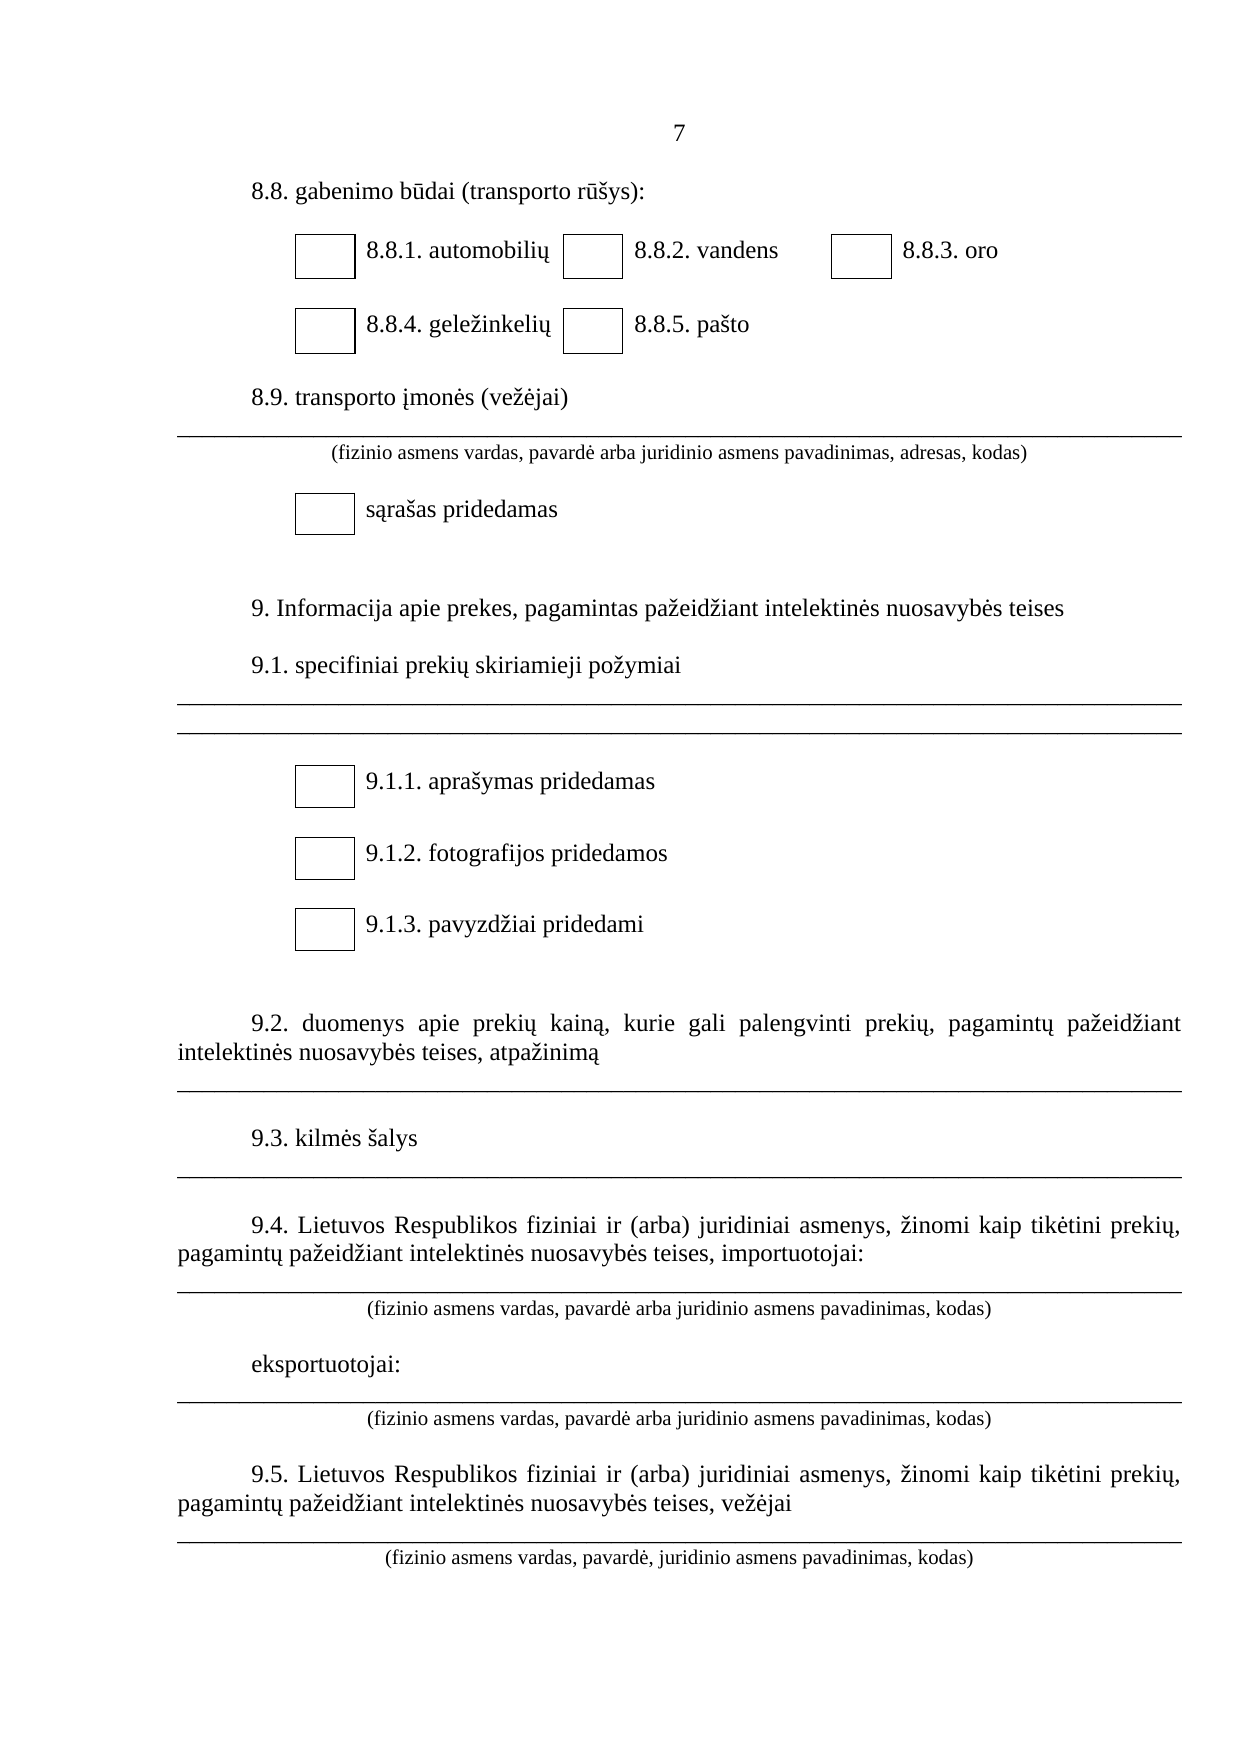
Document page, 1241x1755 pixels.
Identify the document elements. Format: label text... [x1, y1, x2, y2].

text 9. Informacija apie prekes, pagamintas pažeidžiant intelektinės nuosavybės teises [177, 593, 1181, 622]
text (fizinio asmens vardas, pavardė, juridinio asmens pavadinimas, kodas) [177, 1545, 1181, 1569]
table_header [296, 838, 354, 878]
table_header [296, 235, 354, 278]
table_header [296, 909, 354, 950]
text 8.9. transporto įmonės (vežėjai) [177, 382, 1181, 411]
table_cell 8.8.4. geležinkelių [356, 308, 563, 352]
table_cell [891, 308, 1040, 352]
text 8.8. gabenimo būdai (transporto rūšys): [177, 176, 1181, 205]
table_header [832, 235, 891, 278]
table_cell [831, 279, 891, 308]
table_cell 8.8.5. pašto [623, 308, 831, 352]
table_cell [295, 279, 355, 308]
text 9.5. Lietuvos Respublikos fiziniai ir (arba) juridiniai asmenys, žinomi kaip tikėtini prekių, pagamintų pažeidžiant intelektinės nuosavybės teises, vežėjai [177, 1459, 1181, 1517]
text (fizinio asmens vardas, pavardė arba juridinio asmens pavadinimas, kodas) [177, 1406, 1181, 1430]
table_cell [355, 278, 563, 308]
text 9.2. duomenys apie prekių kainą, kurie gali palengvinti prekių, pagamintų pažeidžiant intelektinės nuosavybės teises, atpažinimą [177, 1008, 1181, 1066]
table_header 8.8.1. automobilių [356, 234, 563, 278]
text 9.4. Lietuvos Respublikos fiziniai ir (arba) juridiniai asmenys, žinomi kaip tikėtini prekių, pagamintų pažeidžiant intelektinės nuosavybės teises, importuotojai: [177, 1210, 1181, 1267]
table_cell [891, 278, 1040, 308]
table_header [296, 494, 354, 534]
table_header sąrašas pridedamas [355, 493, 798, 534]
table_header 8.8.2. vandens [623, 234, 831, 278]
table_cell [831, 308, 891, 352]
text (fizinio asmens vardas, pavardė arba juridinio asmens pavadinimas, adresas, kodas) [177, 440, 1181, 464]
text (fizinio asmens vardas, pavardė arba juridinio asmens pavadinimas, kodas) [177, 1296, 1181, 1320]
table_header 9.1.1. aprašymas pridedamas [355, 765, 798, 807]
table_header 9.1.2. fotografijos pridedamos [355, 837, 798, 878]
table_cell [563, 279, 623, 308]
table_cell [296, 309, 354, 352]
table_header 9.1.3. pavyzdžiai pridedami [355, 908, 798, 950]
text eksportuotojai: [177, 1349, 1181, 1377]
text 9.3. kilmės šalys [177, 1123, 1181, 1152]
table_header 8.8.3. oro [892, 234, 1040, 278]
table_header [296, 766, 354, 807]
table_cell [564, 309, 622, 352]
table_cell [623, 278, 831, 308]
table_header [564, 235, 622, 278]
text 9.1. specifiniai prekių skiriamieji požymiai [177, 650, 1181, 679]
